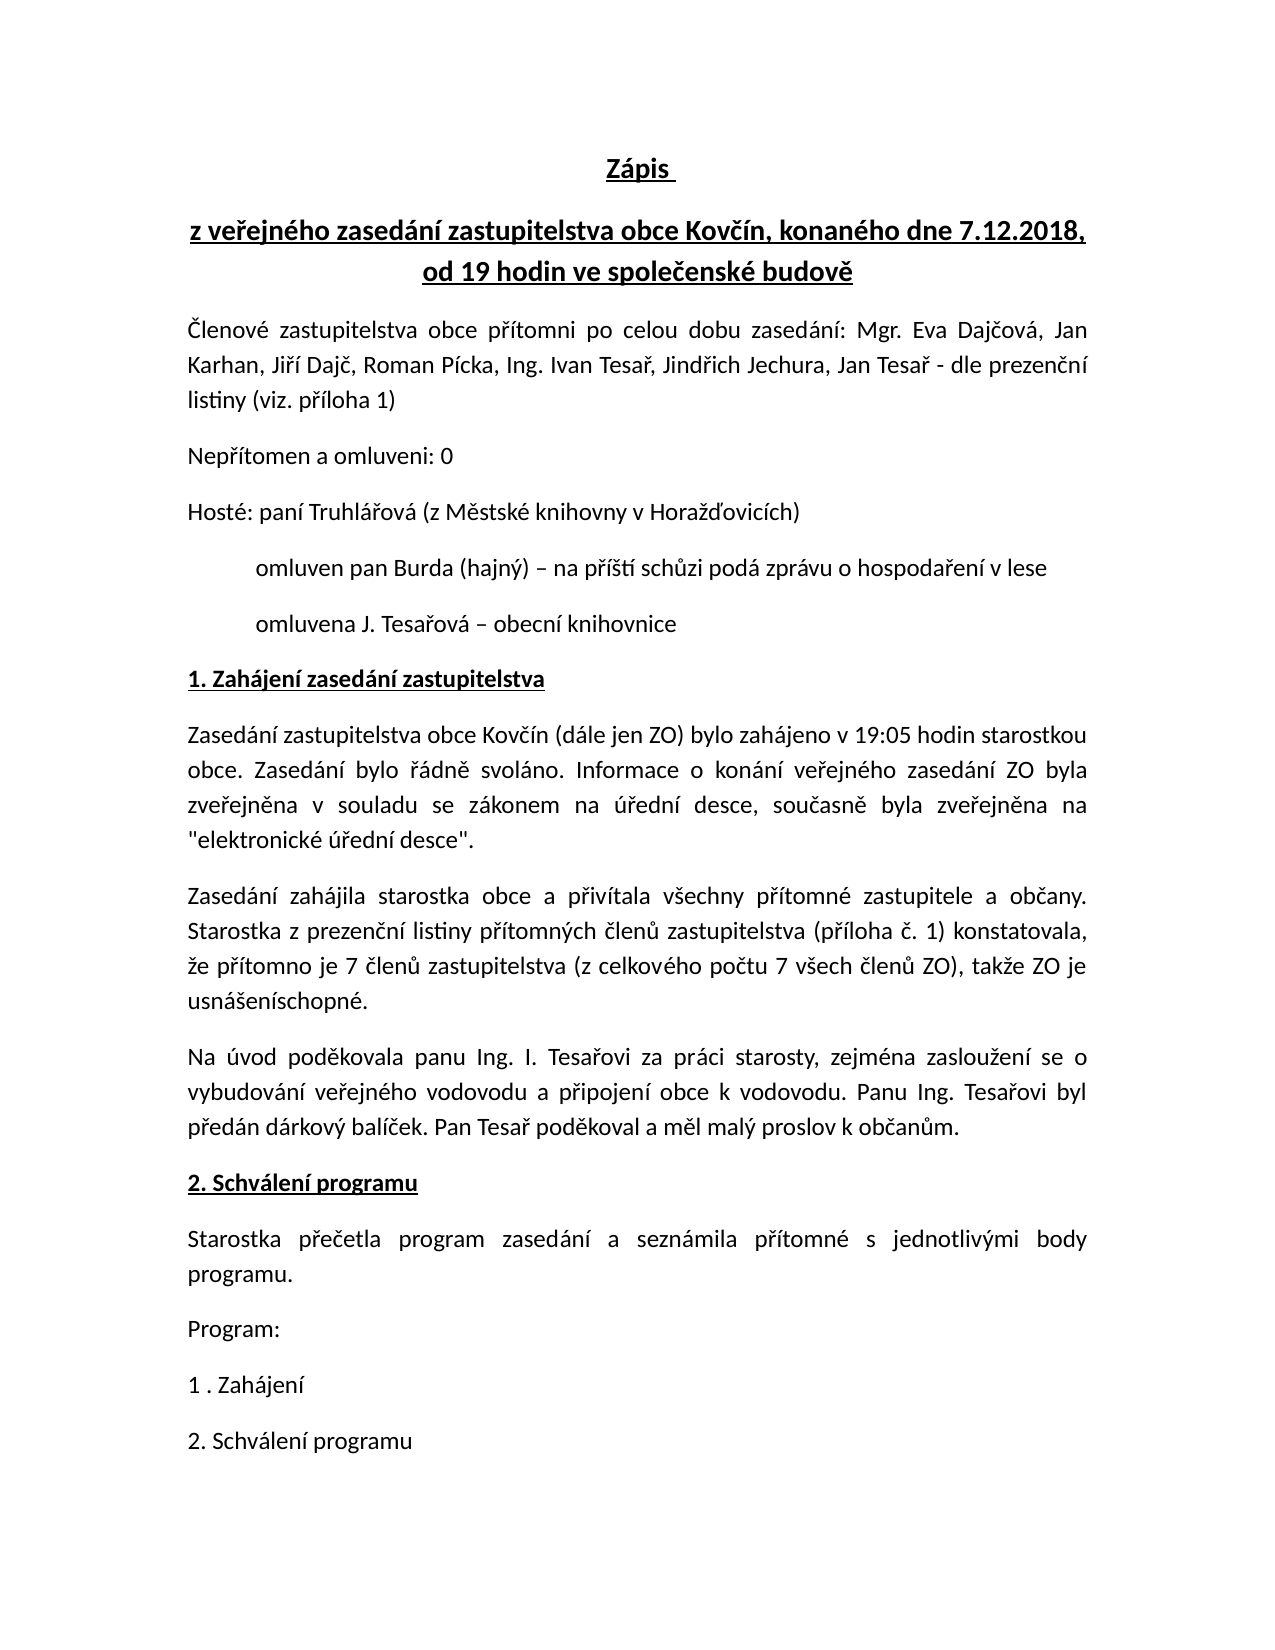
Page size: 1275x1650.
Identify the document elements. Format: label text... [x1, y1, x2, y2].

text Zasedání zastupitelstva obce Kovčín (dále jen ZO) bylo zahájeno v 19:05 hodin starostkou obce. Zasedání bylo řádně svoláno. Informace o konání veřejného zasedání ZO byla zveřejněna v souladu se zákonem na úřední desce, současně byla zveřejněna na "elektronické úřední desce". [187, 719, 1087, 855]
text 2. Schválení programu [187, 1425, 1087, 1456]
text 1. Zahájení zasedání zastupitelstva [187, 664, 1087, 694]
text 1 . Zahájení [187, 1369, 1087, 1400]
text Členové zastupitelstva obce přítomni po celou dobu zasedání: Mgr. Eva Dajčová, Jan Karhan, Jiří Dajč, Roman Pícka, Ing. Ivan Tesař, Jindřich Jechura, Jan Tesař - dle prezenční listiny (viz. příloha 1) [187, 314, 1087, 415]
text z veřejného zasedání zastupitelstva obce Kovčín, konaného dne 7.12.2018, od 19 hodin ve společenské budově [187, 212, 1087, 288]
text Program: [187, 1314, 1087, 1344]
text Na úvod poděkovala panu Ing. I. Tesařovi za práci starosty, zejména zasloužení se o vybudování veřejného vodovodu a připojení obce k vodovodu. Panu Ing. Tesařovi byl předán dárkový balíček. Pan Tesař poděkoval a měl malý proslov k občanům. [187, 1041, 1087, 1142]
text Hosté: paní Truhlářová (z Městské knihovny v Horažďovicích) [187, 496, 1087, 527]
text Zápis [187, 150, 1087, 186]
text Nepřítomen a omluveni: 0 [187, 440, 1087, 471]
text 2. Schválení programu [187, 1167, 1087, 1197]
text Zasedání zahájila starostka obce a přivítala všechny přítomné zastupitele a občany. Starostka z prezenční listiny přítomných členů zastupitelstva (příloha č. 1) konstatovala, že přítomno je 7 členů zastupitelstva (z celkového počtu 7 všech členů ZO), takže ZO je usnášeníschopné. [187, 880, 1087, 1016]
text omluvena J. Tesařová – obecní knihovnice [187, 608, 1087, 638]
text Starostka přečetla program zasedání a seznámila přítomné s jednotlivými body programu. [187, 1223, 1087, 1288]
text omluven pan Burda (hajný) – na příští schůzi podá zprávu o hospodaření v lese [187, 552, 1087, 582]
